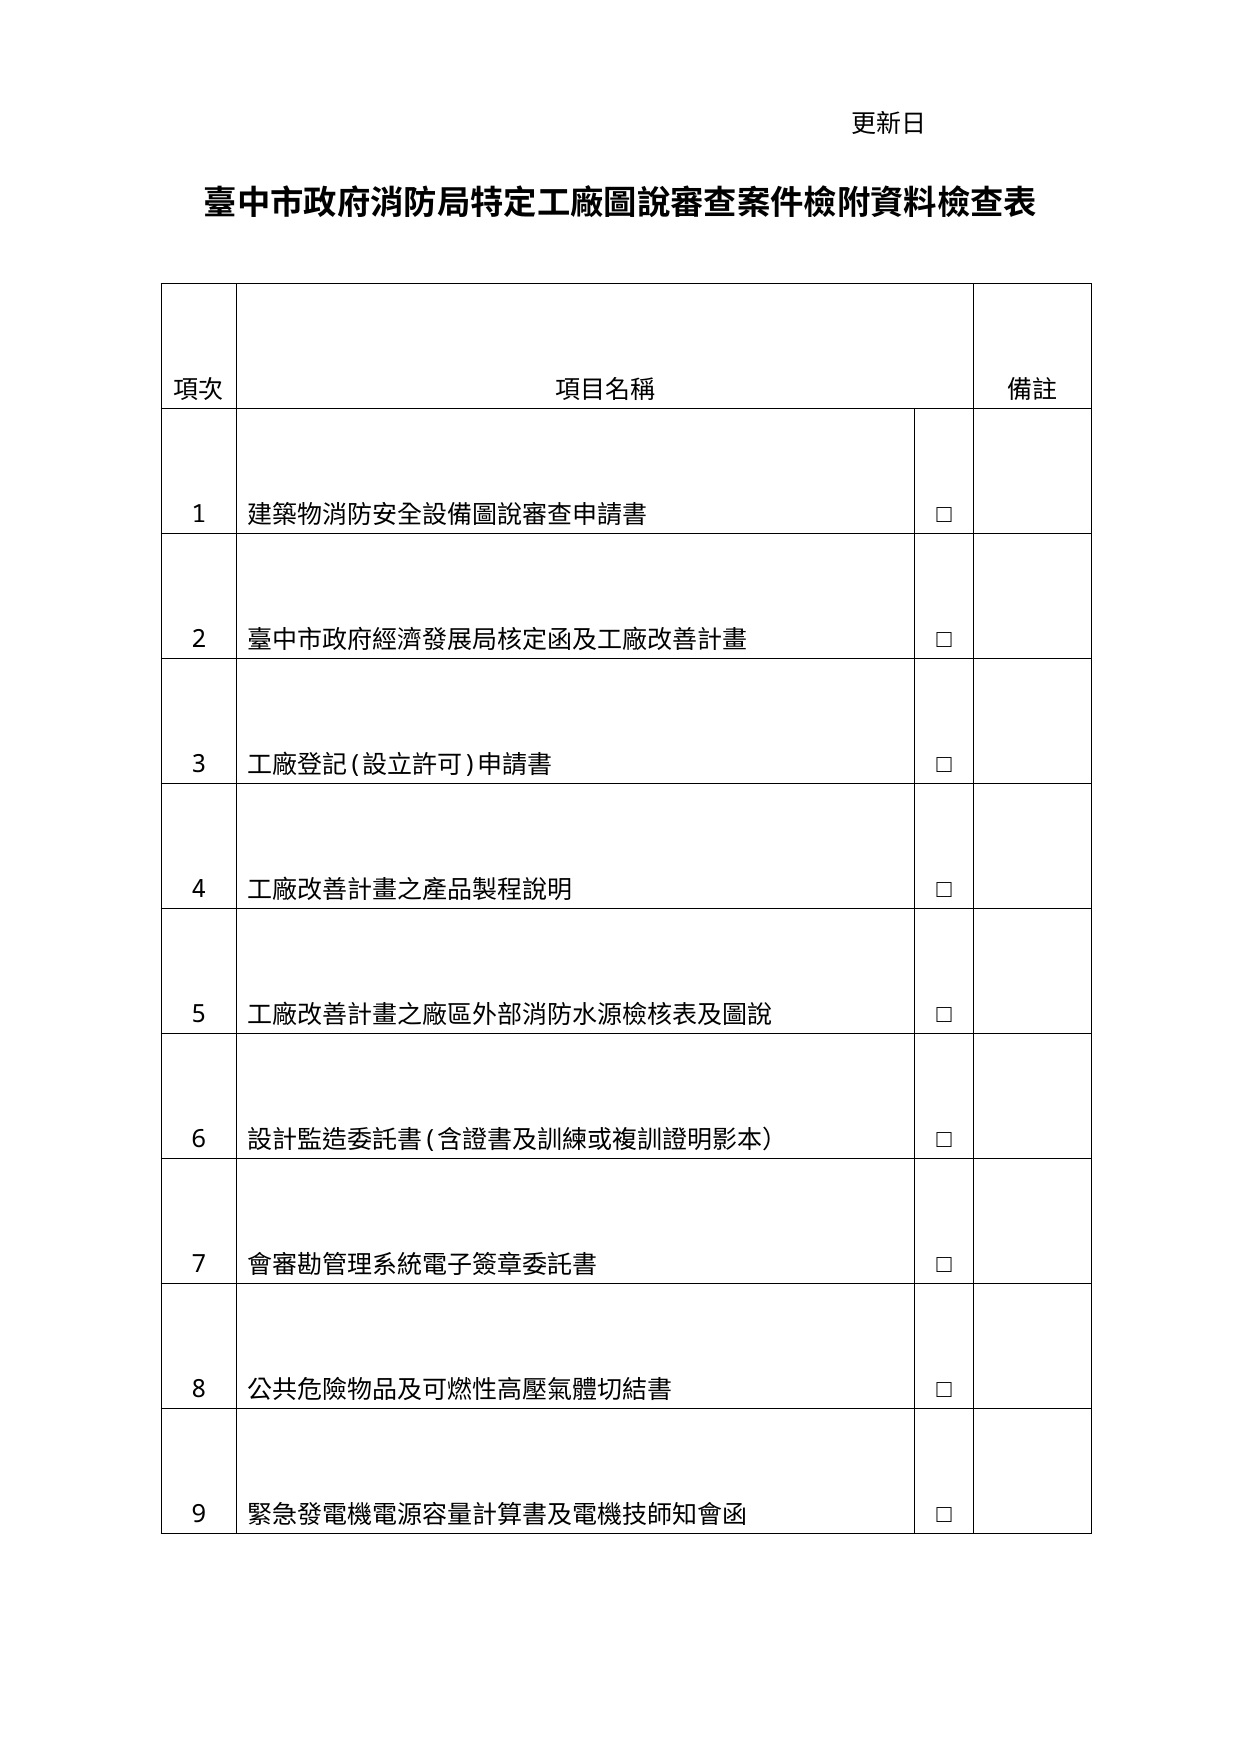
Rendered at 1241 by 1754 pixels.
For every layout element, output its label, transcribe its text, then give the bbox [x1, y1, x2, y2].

table_cell [974, 534, 1091, 658]
table_cell □ [915, 1409, 973, 1533]
table_cell [974, 1284, 1091, 1408]
table_cell 1 [162, 409, 236, 533]
table_cell 3 [162, 659, 236, 783]
table_cell 公共危險物品及可燃性高壓氣體切結書 [237, 1284, 914, 1408]
table_cell [974, 659, 1091, 783]
table_cell [974, 784, 1091, 908]
table_cell 6 [162, 1034, 236, 1158]
table_cell [974, 409, 1091, 533]
table_cell 緊急發電機電源容量計算書及電機技師知會函 [237, 1409, 914, 1533]
table_cell □ [915, 409, 973, 533]
table_cell 建築物消防安全設備圖說審查申請書 [237, 409, 914, 533]
text [836, 96, 1095, 149]
table_cell 2 [162, 534, 236, 658]
table_cell 工廠改善計畫之廠區外部消防水源檢核表及圖說 [237, 909, 914, 1033]
table_cell 工廠登記(設立許可)申請書 [237, 659, 914, 783]
table_cell 4 [162, 784, 236, 908]
table_cell 9 [162, 1409, 236, 1533]
table_cell [974, 1409, 1091, 1533]
table_cell □ [915, 1159, 973, 1283]
table_cell □ [915, 534, 973, 658]
table_cell 臺中市政府經濟發展局核定函及工廠改善計畫 [237, 534, 914, 658]
table_cell □ [915, 909, 973, 1033]
table_cell 7 [162, 1159, 236, 1283]
table_cell [974, 1034, 1091, 1158]
table_cell □ [915, 659, 973, 783]
table_cell [974, 909, 1091, 1033]
text 更新日期:113/12/10 [851, 103, 1080, 141]
text 臺中市政府消防局特定工廠圖說審查案件檢附資料檢查表 [150, 158, 1090, 221]
table_cell 工廠改善計畫之產品製程說明 [237, 784, 914, 908]
table_header 項目名稱 [237, 284, 973, 408]
table_cell 5 [162, 909, 236, 1033]
table_cell □ [915, 1284, 973, 1408]
table_cell 8 [162, 1284, 236, 1408]
table_cell □ [915, 784, 973, 908]
table_cell [974, 1159, 1091, 1283]
table_cell □ [915, 1034, 973, 1158]
table_header 項次 [162, 284, 236, 408]
table_cell 會審勘管理系統電子簽章委託書 [237, 1159, 914, 1283]
table_cell 設計監造委託書(含證書及訓練或複訓證明影本） [237, 1034, 914, 1158]
table_header 備註 [974, 284, 1091, 408]
